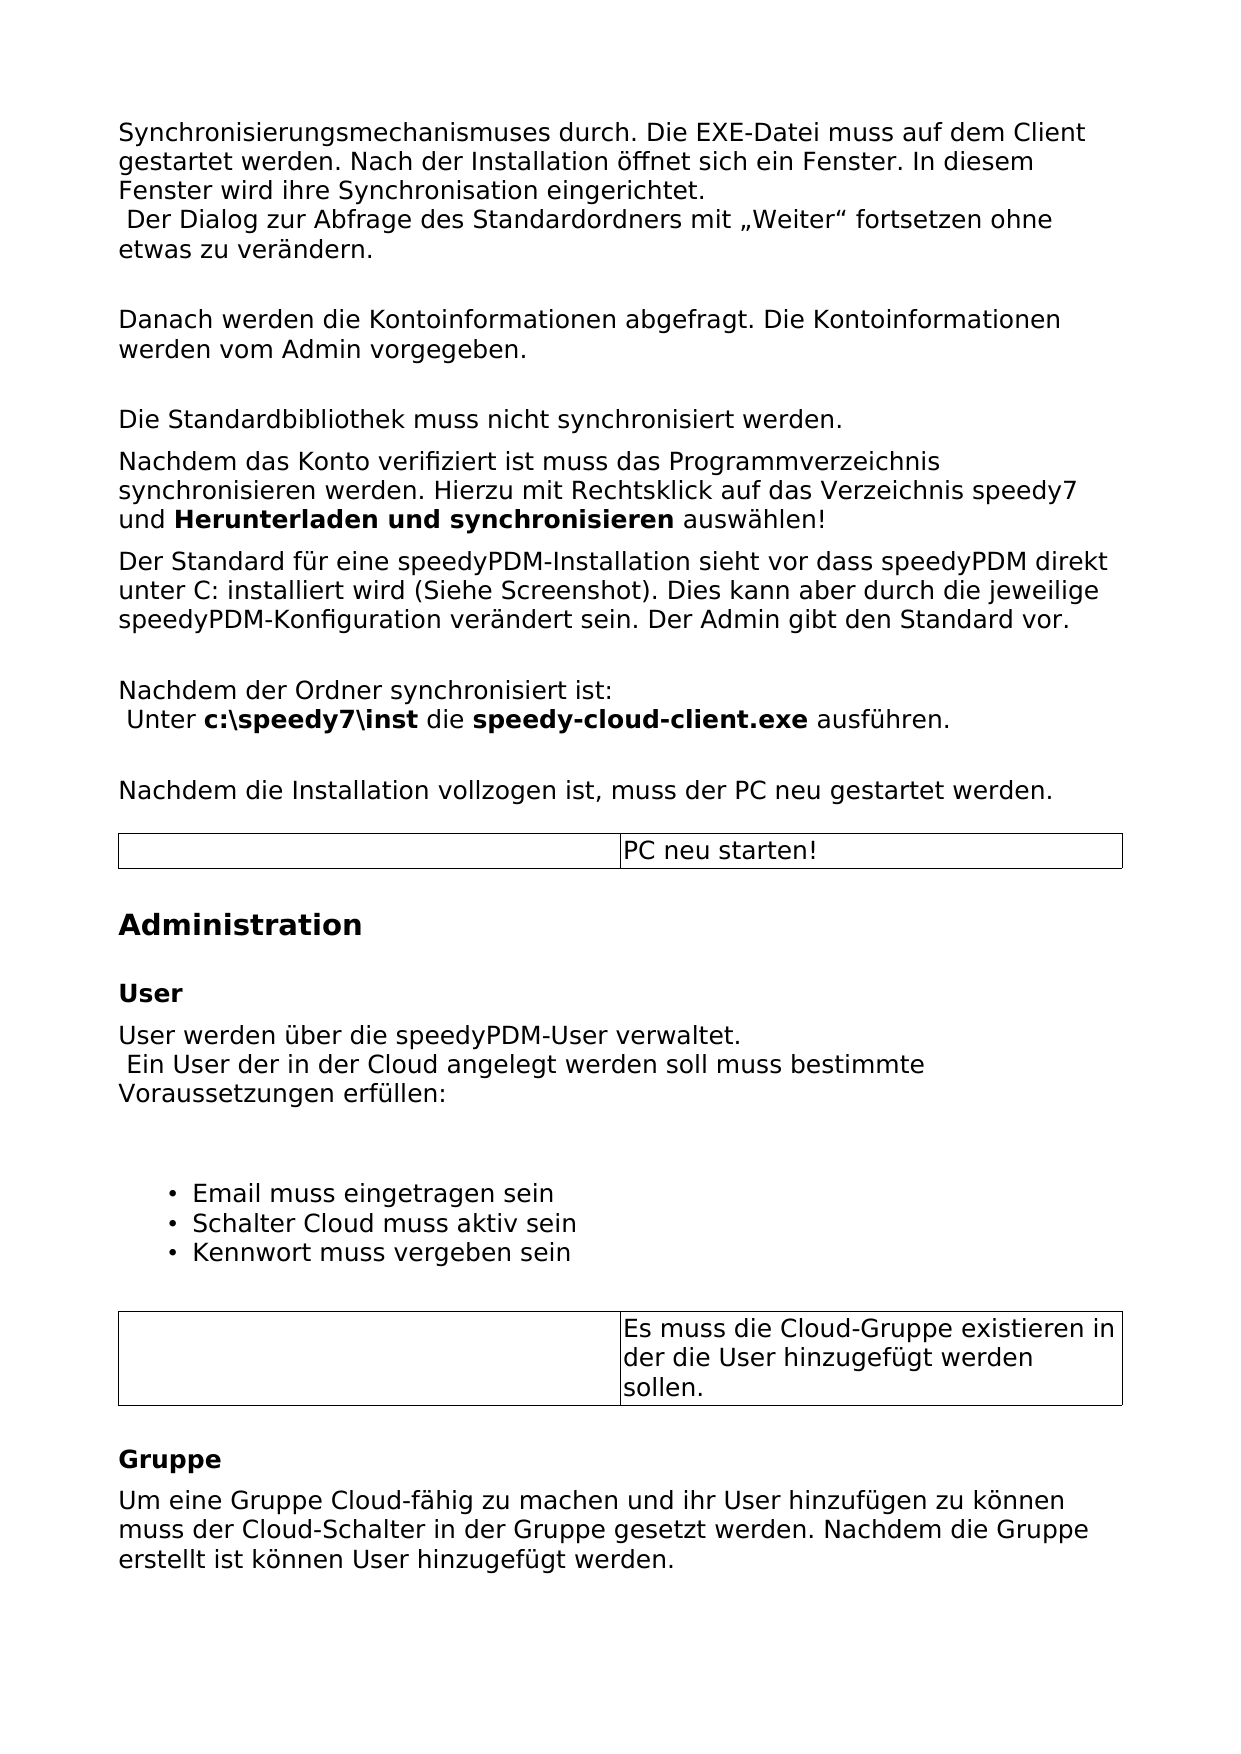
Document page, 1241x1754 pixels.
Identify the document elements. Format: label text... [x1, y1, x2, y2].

text Um eine Gruppe Cloud-fähig zu machen und ihr User hinzufügen zu können muss der Cloud-Schalter in der Gruppe gesetzt werden. Nachdem die Gruppe erstellt ist können User hinzugefügt werden. [118, 1486, 1122, 1574]
table_header [119, 834, 620, 868]
table_header [119, 1312, 620, 1405]
text Die Standardbibliothek muss nicht synchronisiert werden. [118, 406, 1122, 435]
text Danach werden die Kontoinformationen abgefragt. Die Kontoinformationen werden vom Admin vorgegeben. [118, 306, 1122, 393]
list Kennwort muss vergeben sein [177, 1238, 1122, 1267]
subtitle Administration [118, 908, 1122, 942]
subtitle User [118, 979, 1122, 1008]
text Nachdem die Installation vollzogen ist, muss der PC neu gestartet werden. [118, 776, 1122, 806]
table_header PC neu starten! [621, 834, 1122, 868]
text Der Standard für eine speedyPDM-Installation sieht vor dass speedyPDM direkt unter C: installiert wird (Siehe Screenshot). Dies kann aber durch die jeweilige speedyPDM-Konfiguration verändert sein. Der Admin gibt den Standard vor. [118, 547, 1122, 664]
list Schalter Cloud muss aktiv sein [177, 1209, 1122, 1238]
text Nachdem der Ordner synchronisiert ist: Unter c:\speedy7\inst die speedy-cloud-client.exe ausführen. [118, 676, 1122, 764]
list Email muss eingetragen sein [177, 1180, 1122, 1209]
text Synchronisierungsmechanismuses durch. Die EXE-Datei muss auf dem Client gestartet werden. Nach der Installation öffnet sich ein Fenster. In diesem Fenster wird ihre Synchronisation eingerichtet. Der Dialog zur Abfrage des Standardordners mit „Weiter“ fortsetzen ohne etwas zu verändern. [118, 118, 1122, 293]
subtitle Gruppe [118, 1445, 1122, 1474]
text User werden über die speedyPDM-User verwaltet. Ein User der in der Cloud angelegt werden soll muss bestimmte Voraussetzungen erfüllen: [118, 1021, 1122, 1138]
text Nachdem das Konto verifiziert ist muss das Programmverzeichnis synchronisieren werden. Hierzu mit Rechtsklick auf das Verzeichnis speedy7 und Herunterladen und synchronisieren auswählen! [118, 447, 1122, 535]
table_header Es muss die Cloud-Gruppe existieren in der die User hinzugefügt werden sollen. [621, 1312, 1122, 1405]
